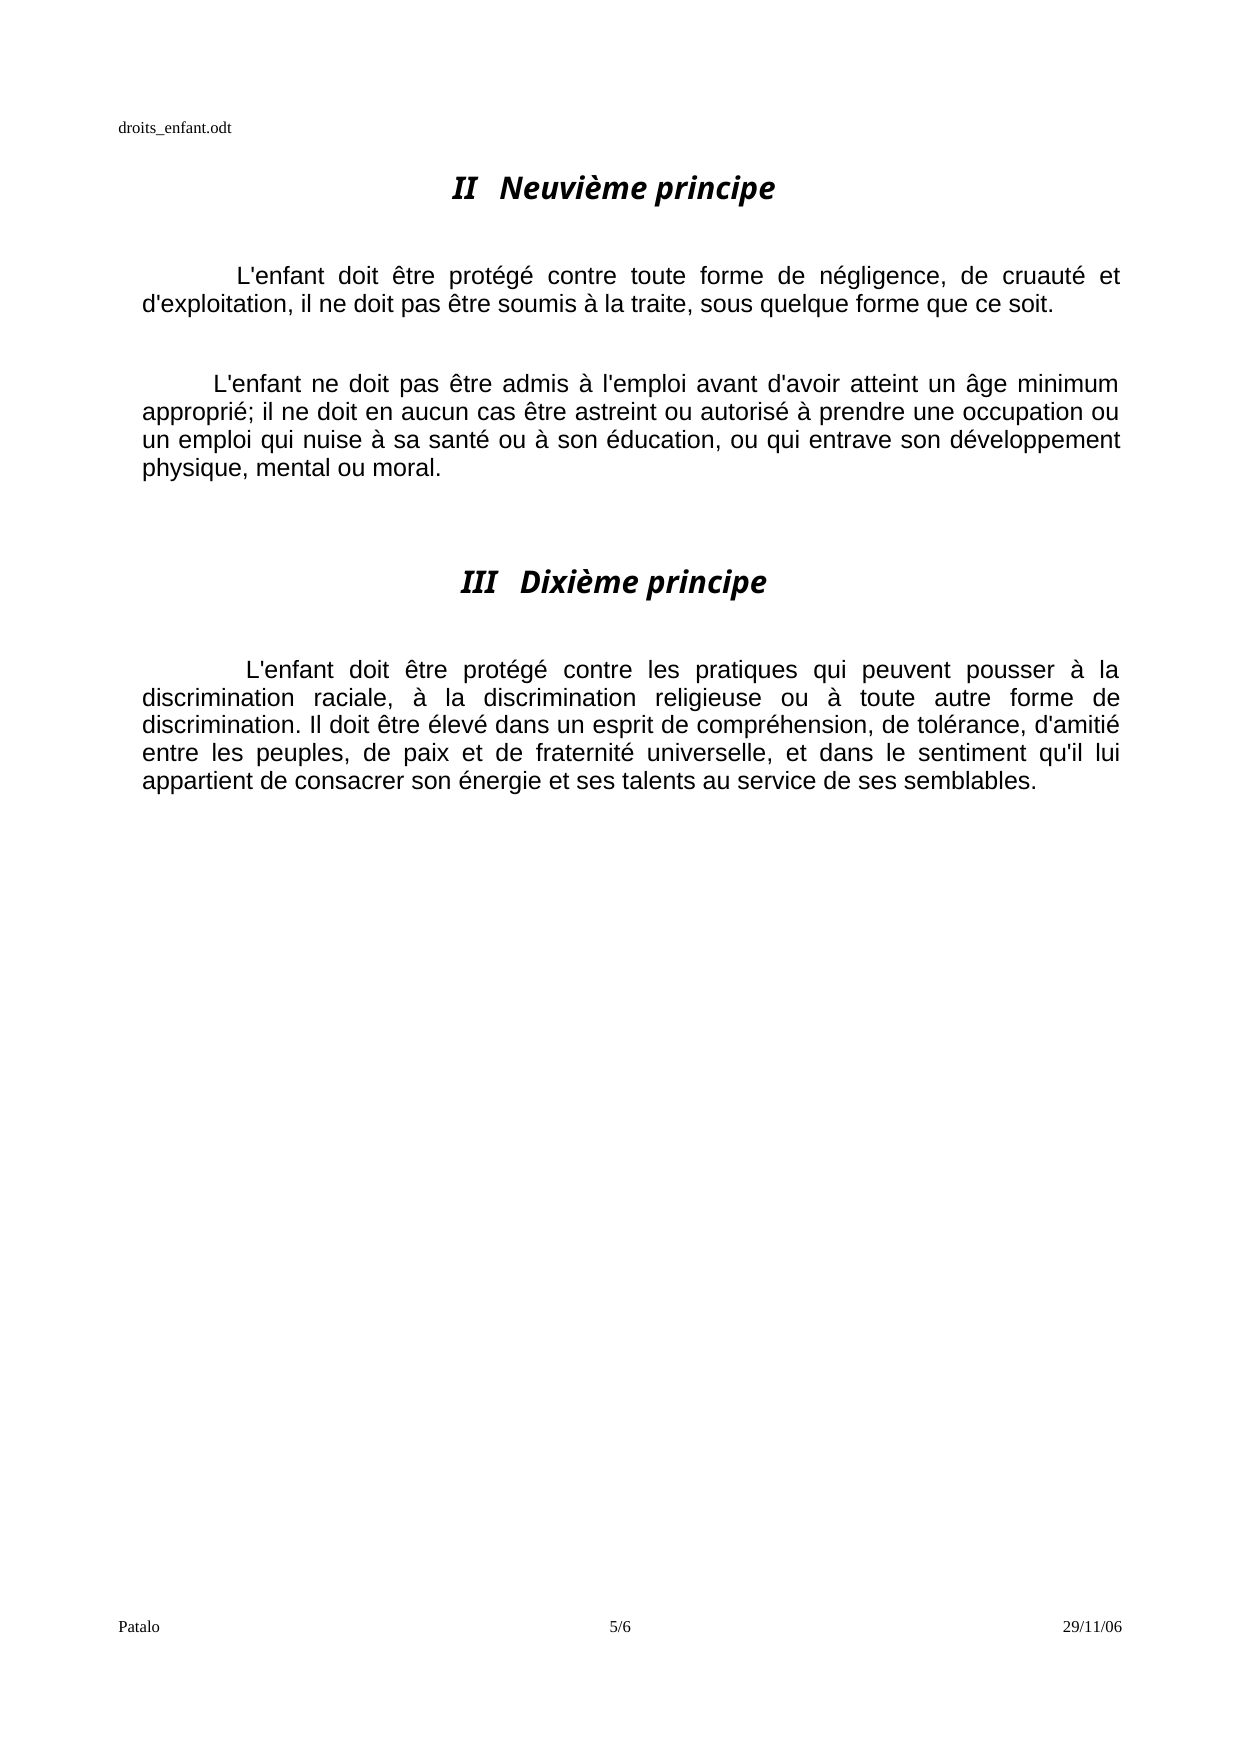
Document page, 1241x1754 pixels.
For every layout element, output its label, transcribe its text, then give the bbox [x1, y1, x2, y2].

subtitle Neuvième principe [118, 166, 1122, 209]
text L'enfant doit être protégé contre toute forme de négligence, de cruauté et d'exploitation, il ne doit pas être soumis à la traite, sous quelque forme que ce soit. [142, 262, 1122, 317]
text L'enfant doit être protégé contre les pratiques qui peuvent pousser à la discrimination raciale, à la discrimination religieuse ou à toute autre forme de discrimination. Il doit être élevé dans un esprit de compréhension, de tolérance, d'amitié entre les peuples, de paix et de fraternité universelle, et dans le sentiment qu'il lui appartient de consacrer son énergie et ses talents au service de ses semblables. [142, 655, 1122, 795]
text L'enfant ne doit pas être admis à l'emploi avant d'avoir atteint un âge minimum approprié; il ne doit en aucun cas être astreint ou autorisé à prendre une occupation ou un emploi qui nuise à sa santé ou à son éducation, ou qui entrave son développement physique, mental ou moral. [142, 370, 1122, 482]
subtitle Dixième principe [118, 560, 1122, 602]
